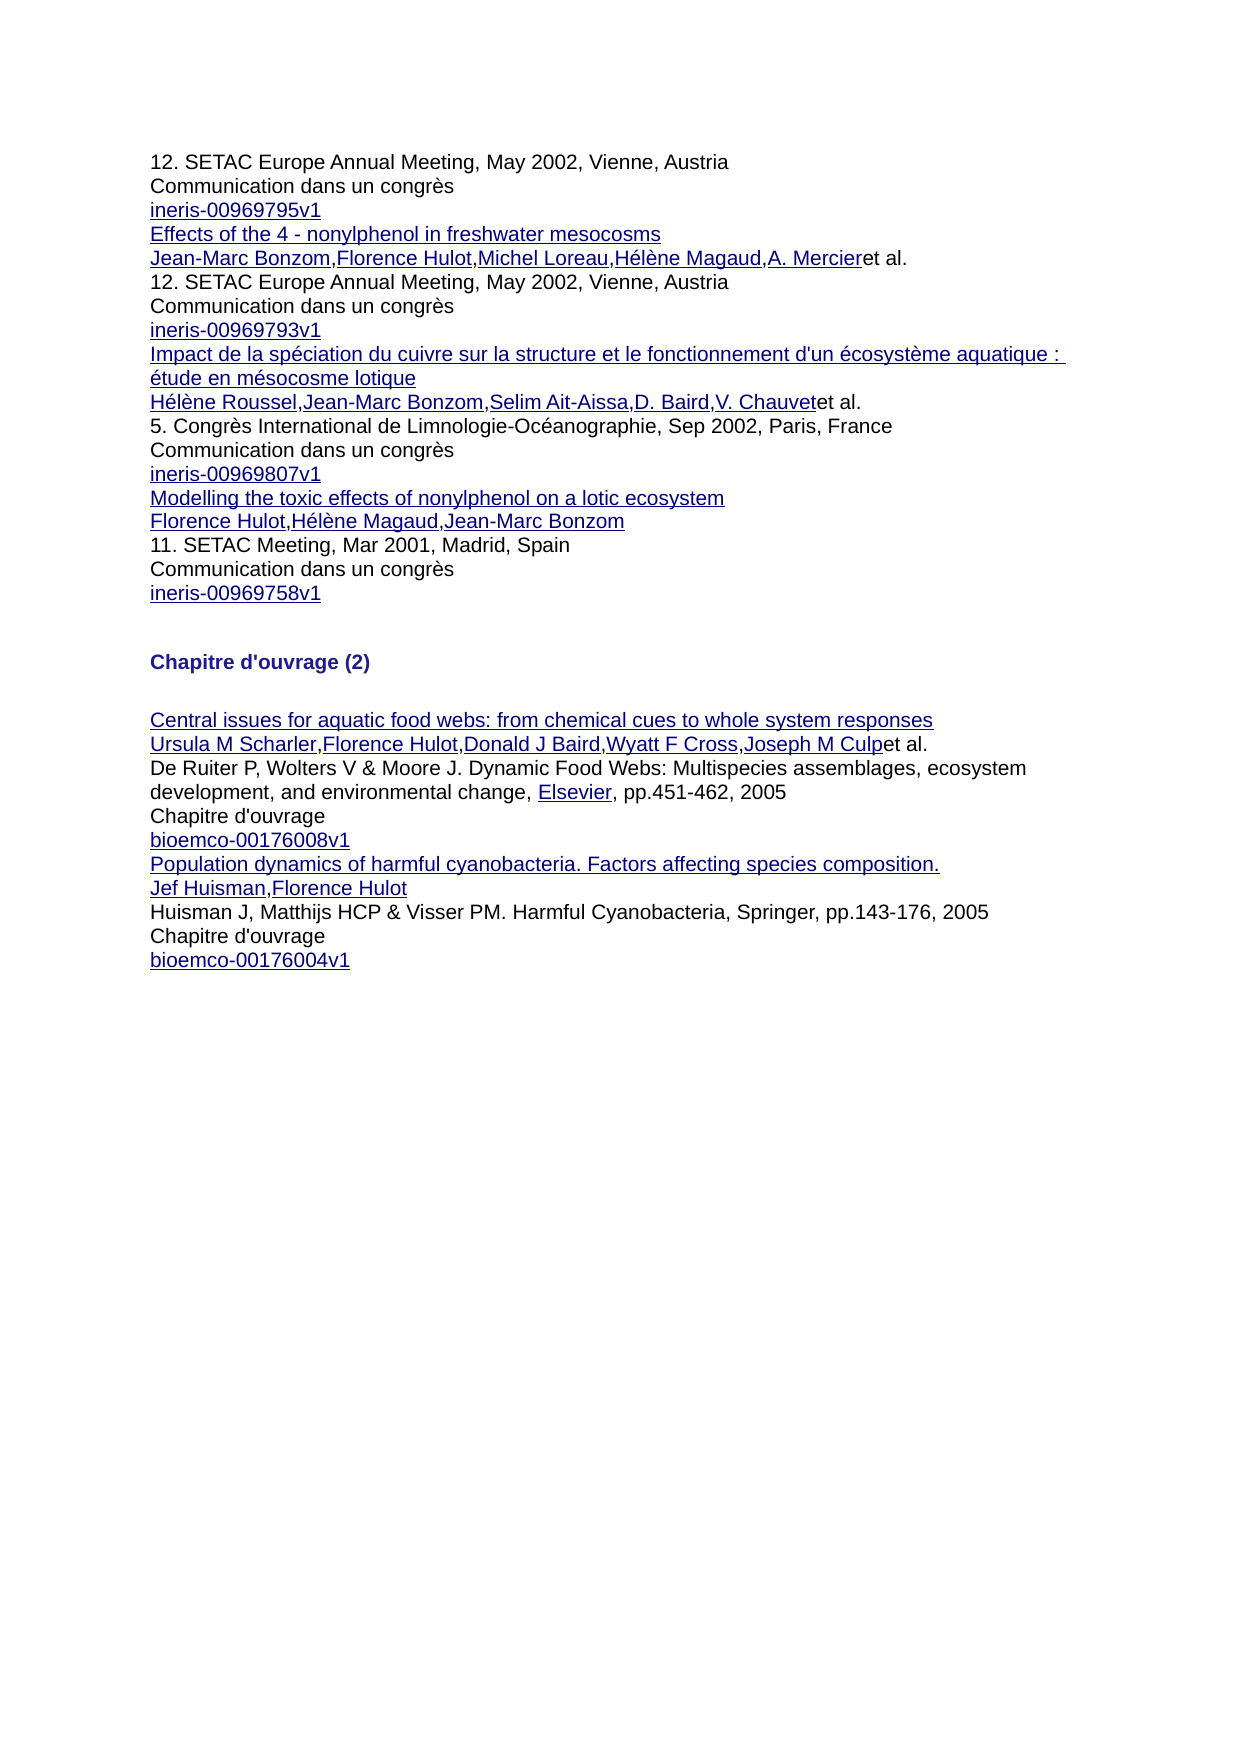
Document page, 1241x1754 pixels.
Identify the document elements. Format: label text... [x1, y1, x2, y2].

table_header Central issues for aquatic food webs: from chemical cues to whole system responses Ursula M Scharler,Florence Hulot,Donald J Baird,Wyatt F Cross,Joseph M Culpet al. De Ruiter P, Wolters V & Moore J. Dynamic Food Webs: Multispecies assemblages, ecosystem development, and environmental change, Elsevier, pp.451-462, 2005 Chapitre d'ouvrage bioemco-00176008v1 [150, 708, 1090, 852]
table_cell 12. SETAC Europe Annual Meeting, May 2002, Vienne, Austria Communication dans un congrès ineris-00969795v1 [150, 150, 1090, 222]
table_cell Population dynamics of harmful cyanobacteria. Factors affecting species composition. Jef Huisman,Florence Hulot Huisman J, Matthijs HCP & Visser PM. Harmful Cyanobacteria, Springer, pp.143-176, 2005 Chapitre d'ouvrage bioemco-00176004v1 [150, 852, 1090, 972]
subtitle Chapitre d'ouvrage (2) [150, 650, 1090, 674]
table_cell Modelling the toxic effects of nonylphenol on a lotic ecosystem Florence Hulot,Hélène Magaud,Jean-Marc Bonzom 11. SETAC Meeting, Mar 2001, Madrid, Spain Communication dans un congrès ineris-00969758v1 [150, 485, 1090, 605]
table_cell Effects of the 4 - nonylphenol in freshwater mesocosms Jean-Marc Bonzom,Florence Hulot,Michel Loreau,Hélène Magaud,A. Mercieret al. 12. SETAC Europe Annual Meeting, May 2002, Vienne, Austria Communication dans un congrès ineris-00969793v1 [150, 222, 1090, 342]
table_cell Impact de la spéciation du cuivre sur la structure et le fonctionnement d'un écosystème aquatique : étude en mésocosme lotique Hélène Roussel,Jean-Marc Bonzom,Selim Ait-Aissa,D. Baird,V. Chauvetet al. 5. Congrès International de Limnologie-Océanographie, Sep 2002, Paris, France Communication dans un congrès ineris-00969807v1 [150, 342, 1090, 485]
